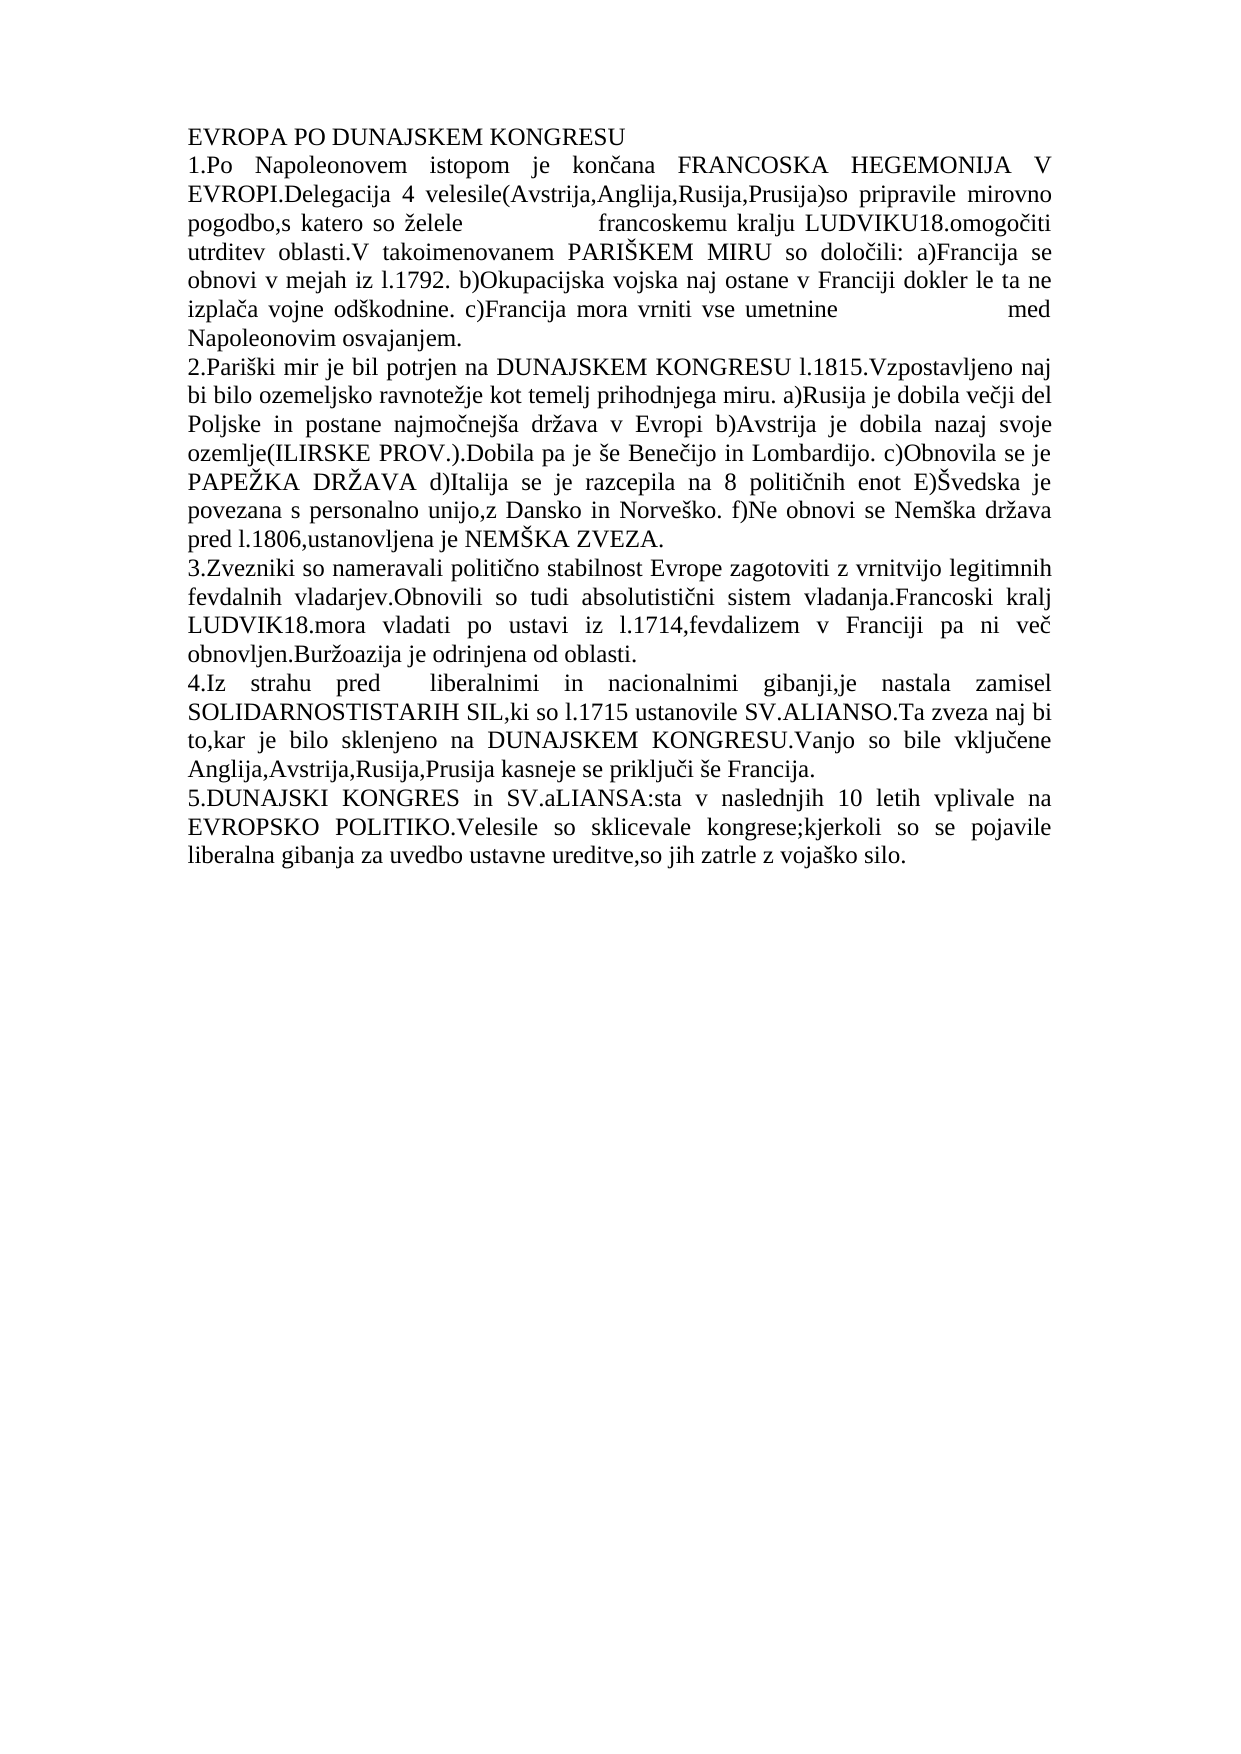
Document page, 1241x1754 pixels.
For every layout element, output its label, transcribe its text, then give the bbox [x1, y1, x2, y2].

text 5.DUNAJSKI KONGRES in SV.aLIANSA:sta v naslednjih 10 letih vplivale na EVROPSKO POLITIKO.Velesile so sklicevale kongrese;kjerkoli so se pojavile liberalna gibanja za uvedbo ustavne ureditve,so jih zatrle z vojaško silo. [187, 783, 1053, 869]
text 2.Pariški mir je bil potrjen na DUNAJSKEM KONGRESU l.1815.Vzpostavljeno naj bi bilo ozemeljsko ravnotežje kot temelj prihodnjega miru. a)Rusija je dobila večji del Poljske in postane najmočnejša država v Evropi b)Avstrija je dobila nazaj svoje ozemlje(ILIRSKE PROV.).Dobila pa je še Benečijo in Lombardijo. c)Obnovila se je PAPEŽKA DRŽAVA d)Italija se je razcepila na 8 političnih enot E)Švedska je povezana s personalno unijo,z Dansko in Norveško. f)Ne obnovi se Nemška država pred l.1806,ustanovljena je NEMŠKA ZVEZA. [187, 352, 1053, 553]
text EVROPA PO DUNAJSKEM KONGRESU [187, 122, 1053, 151]
text 3.Zvezniki so nameravali politično stabilnost Evrope zagotoviti z vrnitvijo legitimnih fevdalnih vladarjev.Obnovili so tudi absolutistični sistem vladanja.Francoski kralj LUDVIK18.mora vladati po ustavi iz l.1714,fevdalizem v Franciji pa ni več obnovljen.Buržoazija je odrinjena od oblasti. [187, 553, 1053, 668]
text 4.Iz strahu pred liberalnimi in nacionalnimi gibanji,je nastala zamisel SOLIDARNOSTISTARIH SIL,ki so l.1715 ustanovile SV.ALIANSO.Ta zveza naj bi to,kar je bilo sklenjeno na DUNAJSKEM KONGRESU.Vanjo so bile vključene Anglija,Avstrija,Rusija,Prusija kasneje se priključi še Francija. [187, 668, 1053, 783]
text 1.Po Napoleonovem istopom je končana FRANCOSKA HEGEMONIJA V EVROPI.Delegacija 4 velesile(Avstrija,Anglija,Rusija,Prusija)so pripravile mirovno pogodbo,s katero so želele francoskemu kralju LUDVIKU18.omogočiti utrditev oblasti.V takoimenovanem PARIŠKEM MIRU so določili: a)Francija se obnovi v mejah iz l.1792. b)Okupacijska vojska naj ostane v Franciji dokler le ta ne izplača vojne odškodnine. c)Francija mora vrniti vse umetnine med Napoleonovim osvajanjem. [187, 151, 1053, 352]
